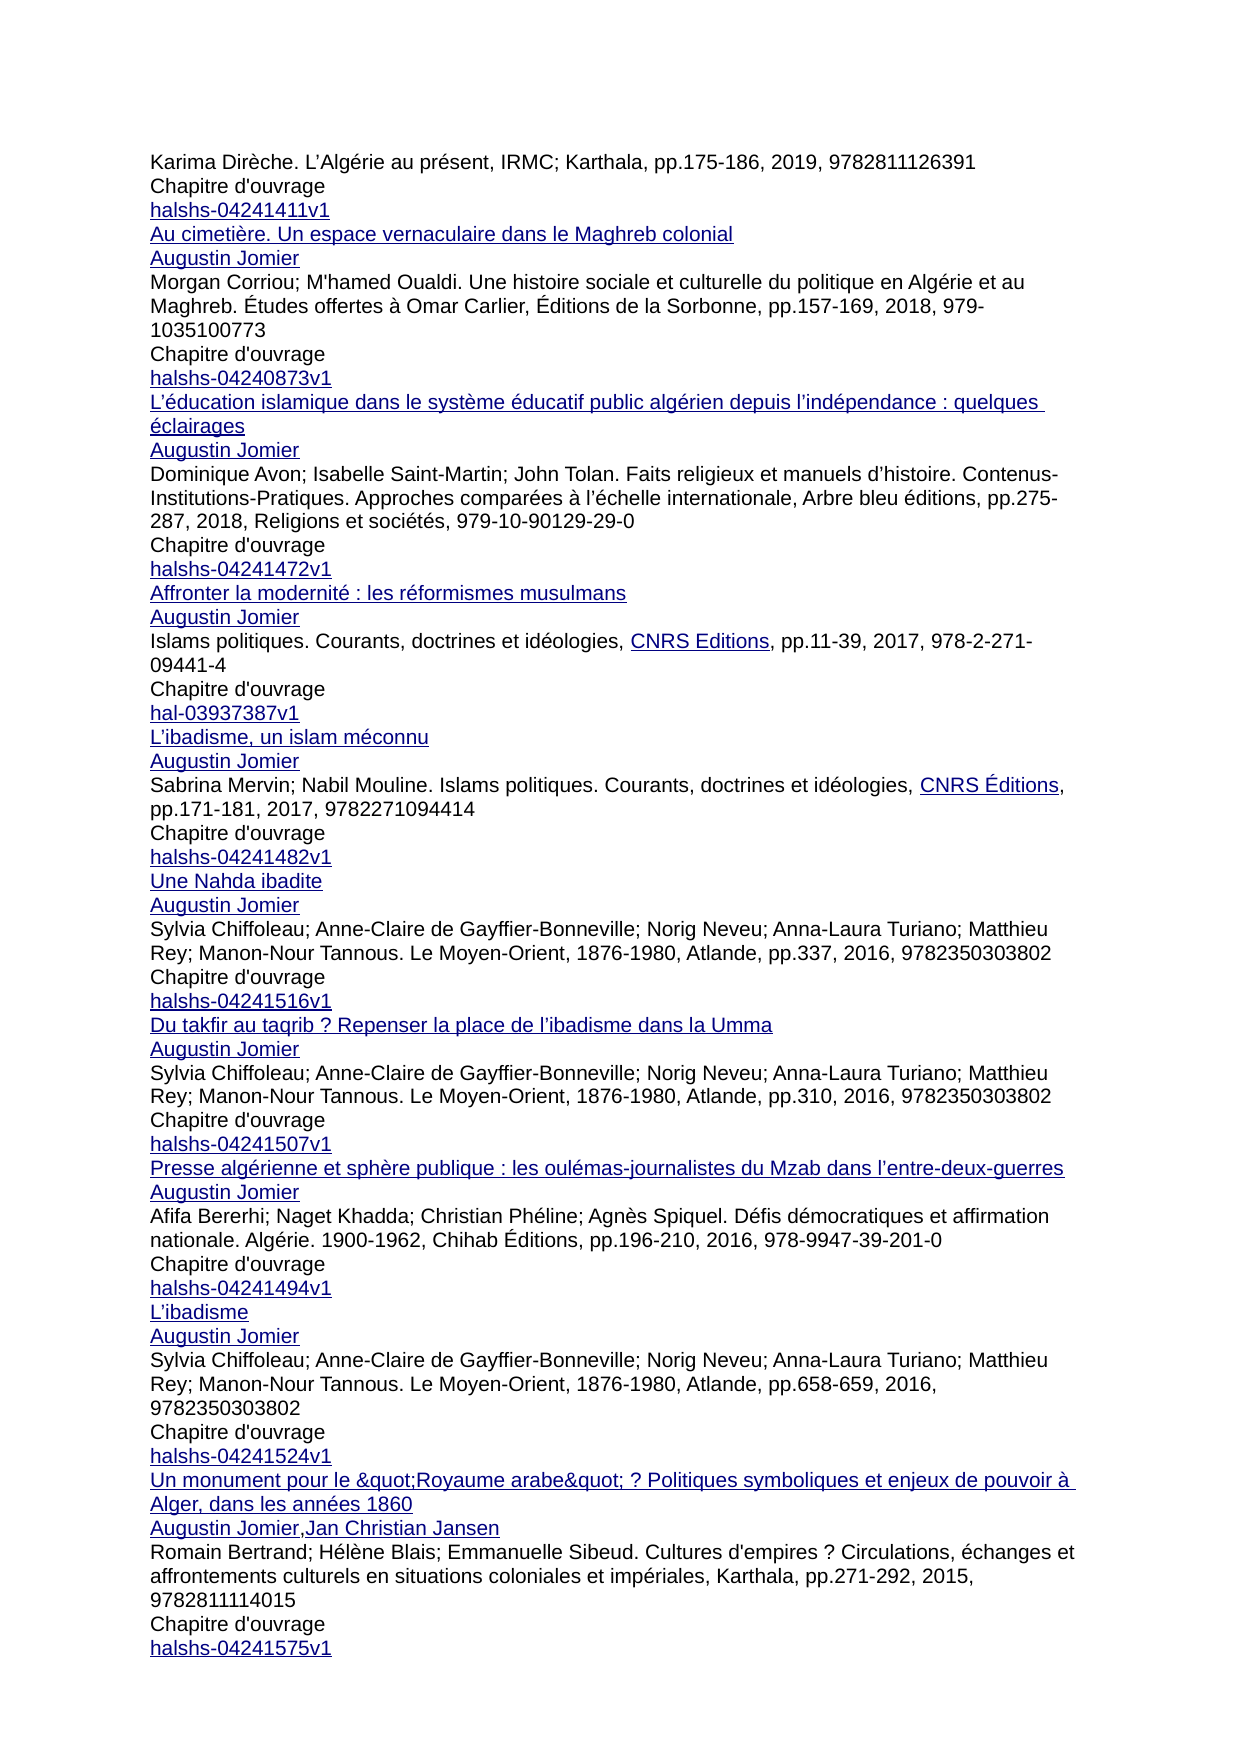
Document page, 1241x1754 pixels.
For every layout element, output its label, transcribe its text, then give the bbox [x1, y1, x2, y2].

table_cell Du takfir au taqrib ? Repenser la place de l’ibadisme dans la Umma Augustin Jomier Sylvia Chiffoleau; Anne-Claire de Gayffier-Bonneville; Norig Neveu; Anna-Laura Turiano; Matthieu Rey; Manon-Nour Tannous. Le Moyen-Orient, 1876-1980, Atlande, pp.310, 2016, 9782350303802 Chapitre d'ouvrage halshs-04241507v1 [150, 1013, 1090, 1156]
table_cell L’éducation islamique dans le système éducatif public algérien depuis l’indépendance : quelques éclairages Augustin Jomier Dominique Avon; Isabelle Saint-Martin; John Tolan. Faits religieux et manuels d’histoire. Contenus-Institutions-Pratiques. Approches comparées à l’échelle internationale, Arbre bleu éditions, pp.275-287, 2018, Religions et sociétés, 979-10-90129-29-0 Chapitre d'ouvrage halshs-04241472v1 [150, 390, 1090, 581]
table_cell Presse algérienne et sphère publique : les oulémas-journalistes du Mzab dans l’entre-deux-guerres Augustin Jomier Afifa Bererhi; Naget Khadda; Christian Phéline; Agnès Spiquel. Défis démocratiques et affirmation nationale. Algérie. 1900-1962, Chihab Éditions, pp.196-210, 2016, 978-9947-39-201-0 Chapitre d'ouvrage halshs-04241494v1 [150, 1156, 1090, 1300]
table_cell L’ibadisme Augustin Jomier Sylvia Chiffoleau; Anne-Claire de Gayffier-Bonneville; Norig Neveu; Anna-Laura Turiano; Matthieu Rey; Manon-Nour Tannous. Le Moyen-Orient, 1876-1980, Atlande, pp.658-659, 2016, 9782350303802 Chapitre d'ouvrage halshs-04241524v1 [150, 1300, 1090, 1468]
table_cell Au cimetière. Un espace vernaculaire dans le Maghreb colonial Augustin Jomier Morgan Corriou; M'hamed Oualdi. Une histoire sociale et culturelle du politique en Algérie et au Maghreb. Études offertes à Omar Carlier, Éditions de la Sorbonne, pp.157-169, 2018, 979-1035100773 Chapitre d'ouvrage halshs-04240873v1 [150, 222, 1090, 389]
table_cell Un monument pour le &quot;Royaume arabe&quot; ? Politiques symboliques et enjeux de pouvoir à Alger, dans les années 1860 Augustin Jomier,Jan Christian Jansen Romain Bertrand; Hélène Blais; Emmanuelle Sibeud. Cultures d'empires ? Circulations, échanges et affrontements culturels en situations coloniales et impériales, Karthala, pp.271-292, 2015, 9782811114015 Chapitre d'ouvrage halshs-04241575v1 [150, 1468, 1090, 1659]
table_cell Une Nahda ibadite Augustin Jomier Sylvia Chiffoleau; Anne-Claire de Gayffier-Bonneville; Norig Neveu; Anna-Laura Turiano; Matthieu Rey; Manon-Nour Tannous. Le Moyen-Orient, 1876-1980, Atlande, pp.337, 2016, 9782350303802 Chapitre d'ouvrage halshs-04241516v1 [150, 869, 1090, 1012]
table_cell Karima Dirèche. L’Algérie au présent, IRMC; Karthala, pp.175-186, 2019, 9782811126391 Chapitre d'ouvrage halshs-04241411v1 [150, 150, 1090, 222]
table_cell L’ibadisme, un islam méconnu Augustin Jomier Sabrina Mervin; Nabil Mouline. Islams politiques. Courants, doctrines et idéologies, CNRS Éditions, pp.171-181, 2017, 9782271094414 Chapitre d'ouvrage halshs-04241482v1 [150, 725, 1090, 869]
table_cell Affronter la modernité : les réformismes musulmans Augustin Jomier Islams politiques. Courants, doctrines et idéologies, CNRS Editions, pp.11-39, 2017, 978-2-271-09441-4 Chapitre d'ouvrage hal-03937387v1 [150, 581, 1090, 725]
